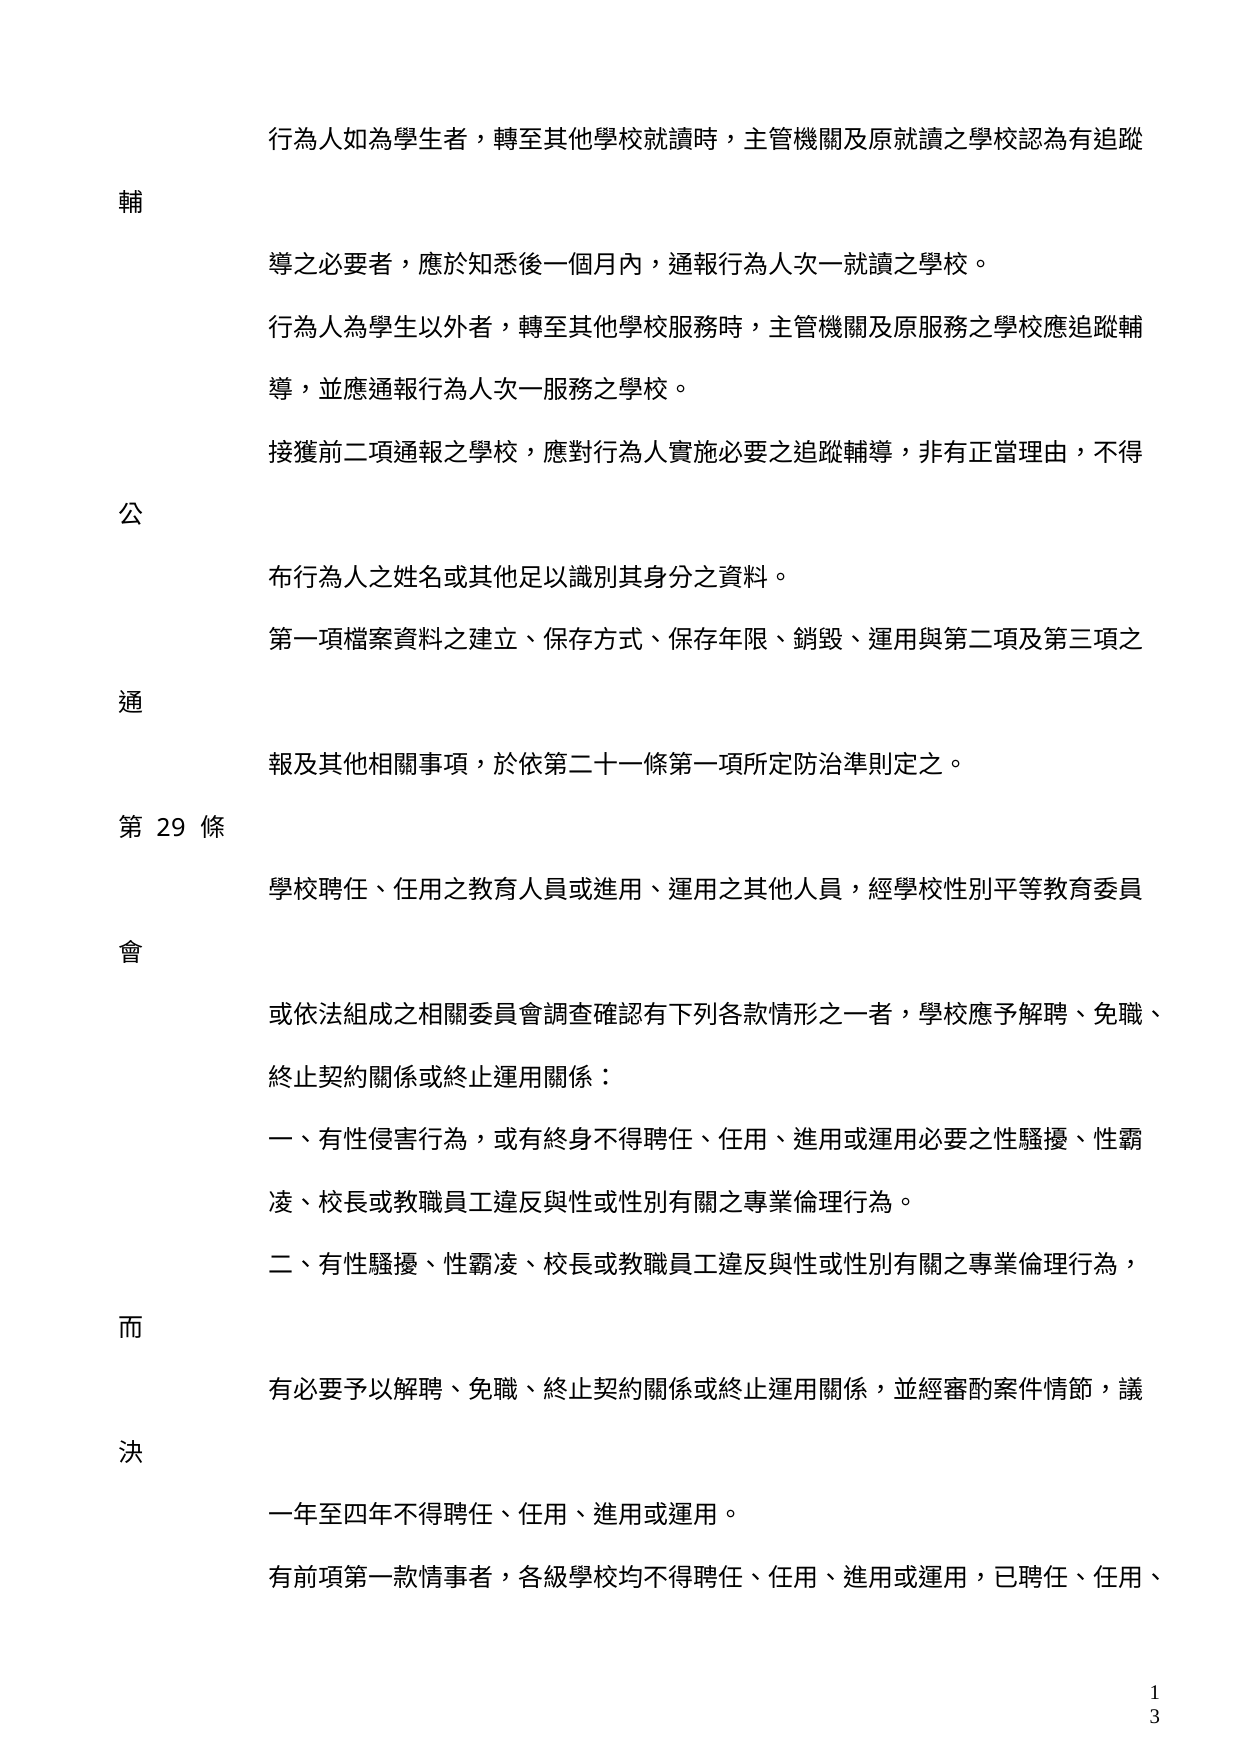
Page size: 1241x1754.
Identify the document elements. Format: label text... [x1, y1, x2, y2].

text 有必要予以解聘、免職、終止契約關係或終止運用關係，並經審酌案件情節，議決 [118, 1346, 1152, 1471]
text 第一項檔案資料之建立、保存方式、保存年限、銷毀、運用與第二項及第三項之通 [118, 596, 1152, 721]
text 終止契約關係或終止運用關係： [118, 1034, 1152, 1096]
text 報及其他相關事項，於依第二十一條第一項所定防治準則定之。 [118, 721, 1152, 784]
text 導，並應通報行為人次一服務之學校。 [118, 346, 1152, 409]
text 二、有性騷擾、性霸凌、校長或教職員工違反與性或性別有關之專業倫理行為，而 [118, 1221, 1152, 1346]
text 布行為人之姓名或其他足以識別其身分之資料。 [118, 534, 1152, 596]
text 導之必要者，應於知悉後一個月內，通報行為人次一就讀之學校。 [118, 221, 1152, 284]
text 行為人為學生以外者，轉至其他學校服務時，主管機關及原服務之學校應追蹤輔 [118, 284, 1152, 346]
text 學校聘任、任用之教育人員或進用、運用之其他人員，經學校性別平等教育委員會 [118, 846, 1152, 971]
text 或依法組成之相關委員會調查確認有下列各款情形之一者，學校應予解聘、免職、 [118, 971, 1152, 1034]
text 一年至四年不得聘任、任用、進用或運用。 [118, 1471, 1152, 1534]
text 行為人如為學生者，轉至其他學校就讀時，主管機關及原就讀之學校認為有追蹤輔 [118, 96, 1152, 221]
text 接獲前二項通報之學校，應對行為人實施必要之追蹤輔導，非有正當理由，不得公 [118, 409, 1152, 534]
text 一、有性侵害行為，或有終身不得聘任、任用、進用或運用必要之性騷擾、性霸 [118, 1096, 1152, 1159]
text 有前項第一款情事者，各級學校均不得聘任、任用、進用或運用，已聘任、任用、 [118, 1534, 1152, 1596]
text 凌、校長或教職員工違反與性或性別有關之專業倫理行為。 [118, 1159, 1152, 1221]
text 第 29 條 [118, 784, 1152, 846]
